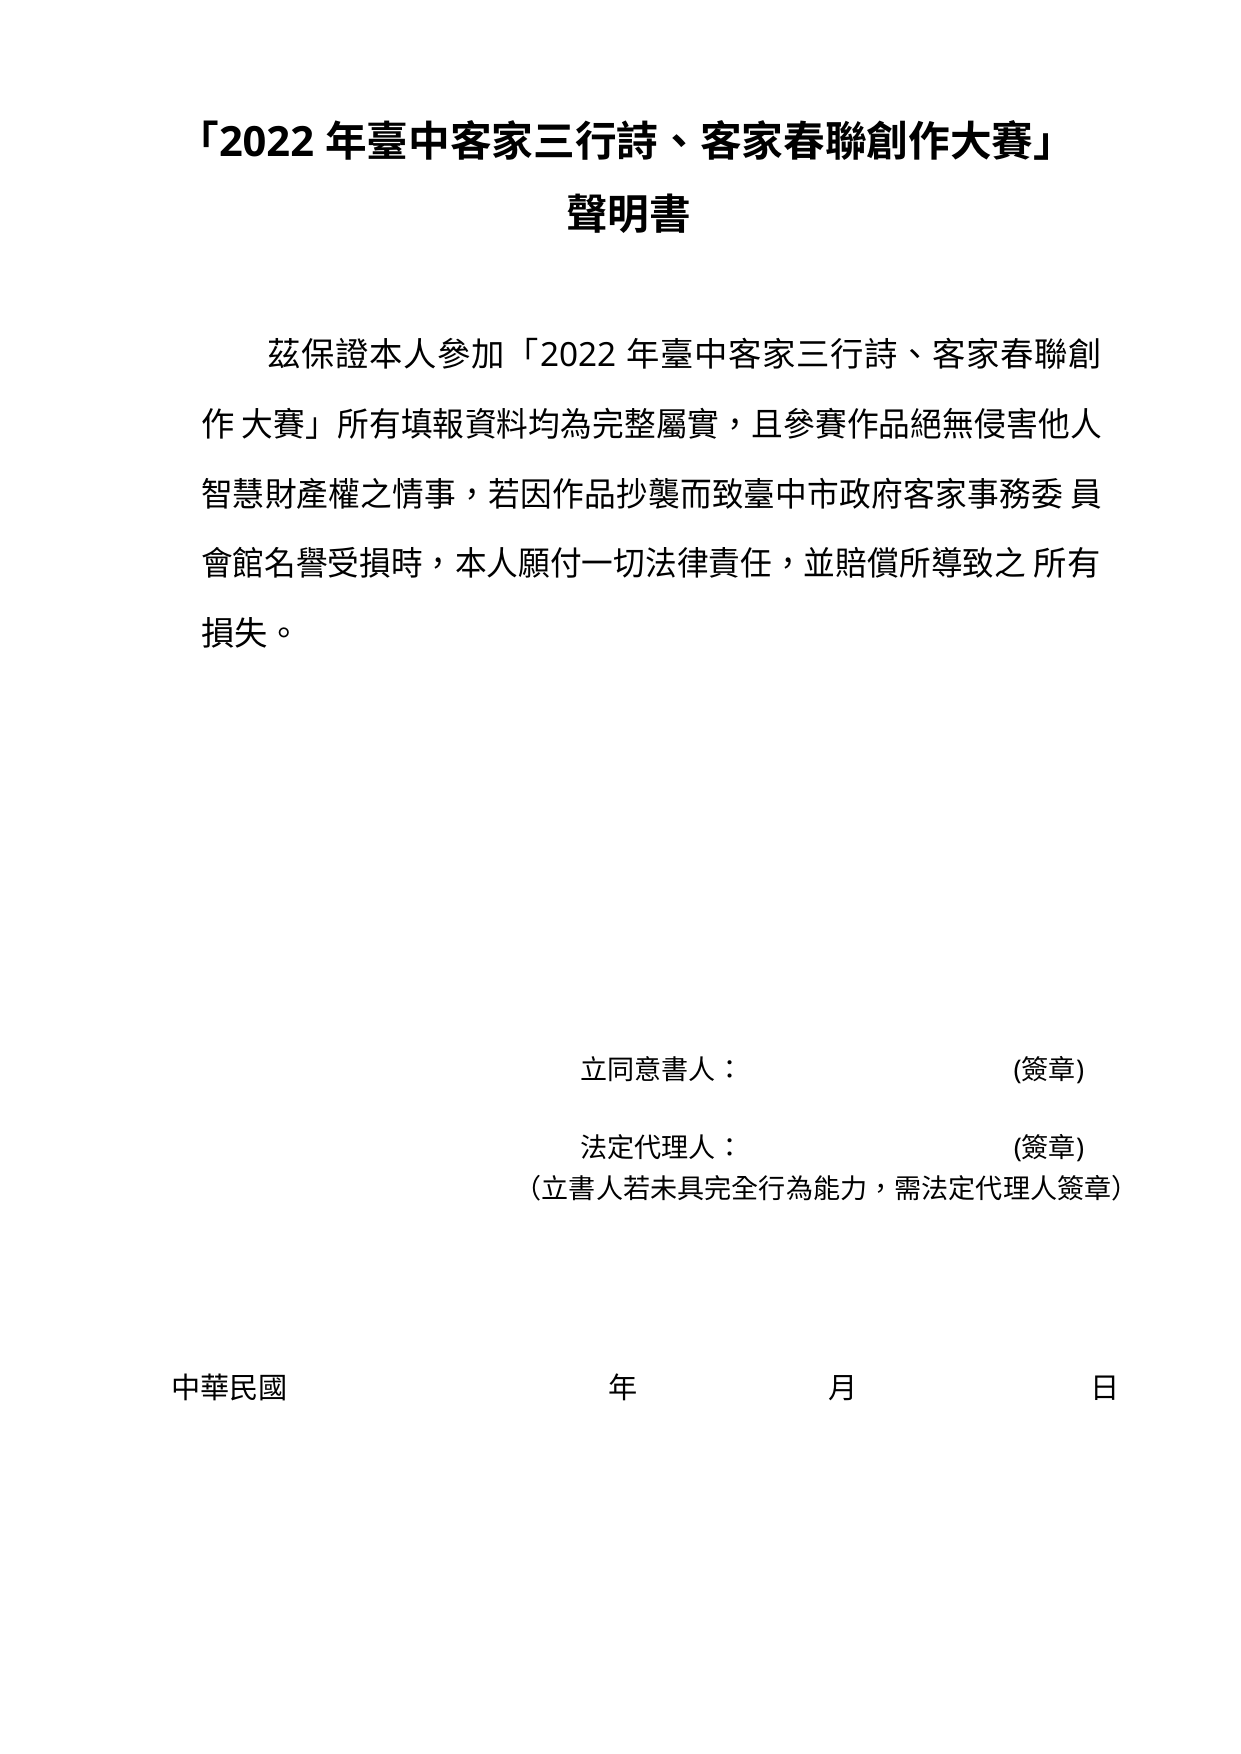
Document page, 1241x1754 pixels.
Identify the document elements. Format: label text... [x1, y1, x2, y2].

text 中華民國 年 月 日 [171, 1368, 1144, 1407]
subtitle 聲明書 [160, 185, 1096, 240]
text （立書人若未具完全行為能力，需法定代理人簽章） [508, 1165, 1144, 1207]
text 茲保證本人參加「2022 年臺中客家三行詩、客家春聯創作 大賽」所有填報資料均為完整屬實，且參賽作品絕無侵害他人 智慧財產權之情事，若因作品抄襲而致臺中市政府客家事務委 員會館名譽受損時，本人願付一切法律責任，並賠償所導致之 所有損失。 [201, 327, 1102, 655]
text 法定代理人： (簽章) [519, 1126, 1144, 1165]
text 立同意書人： (簽章) [519, 1048, 1144, 1088]
